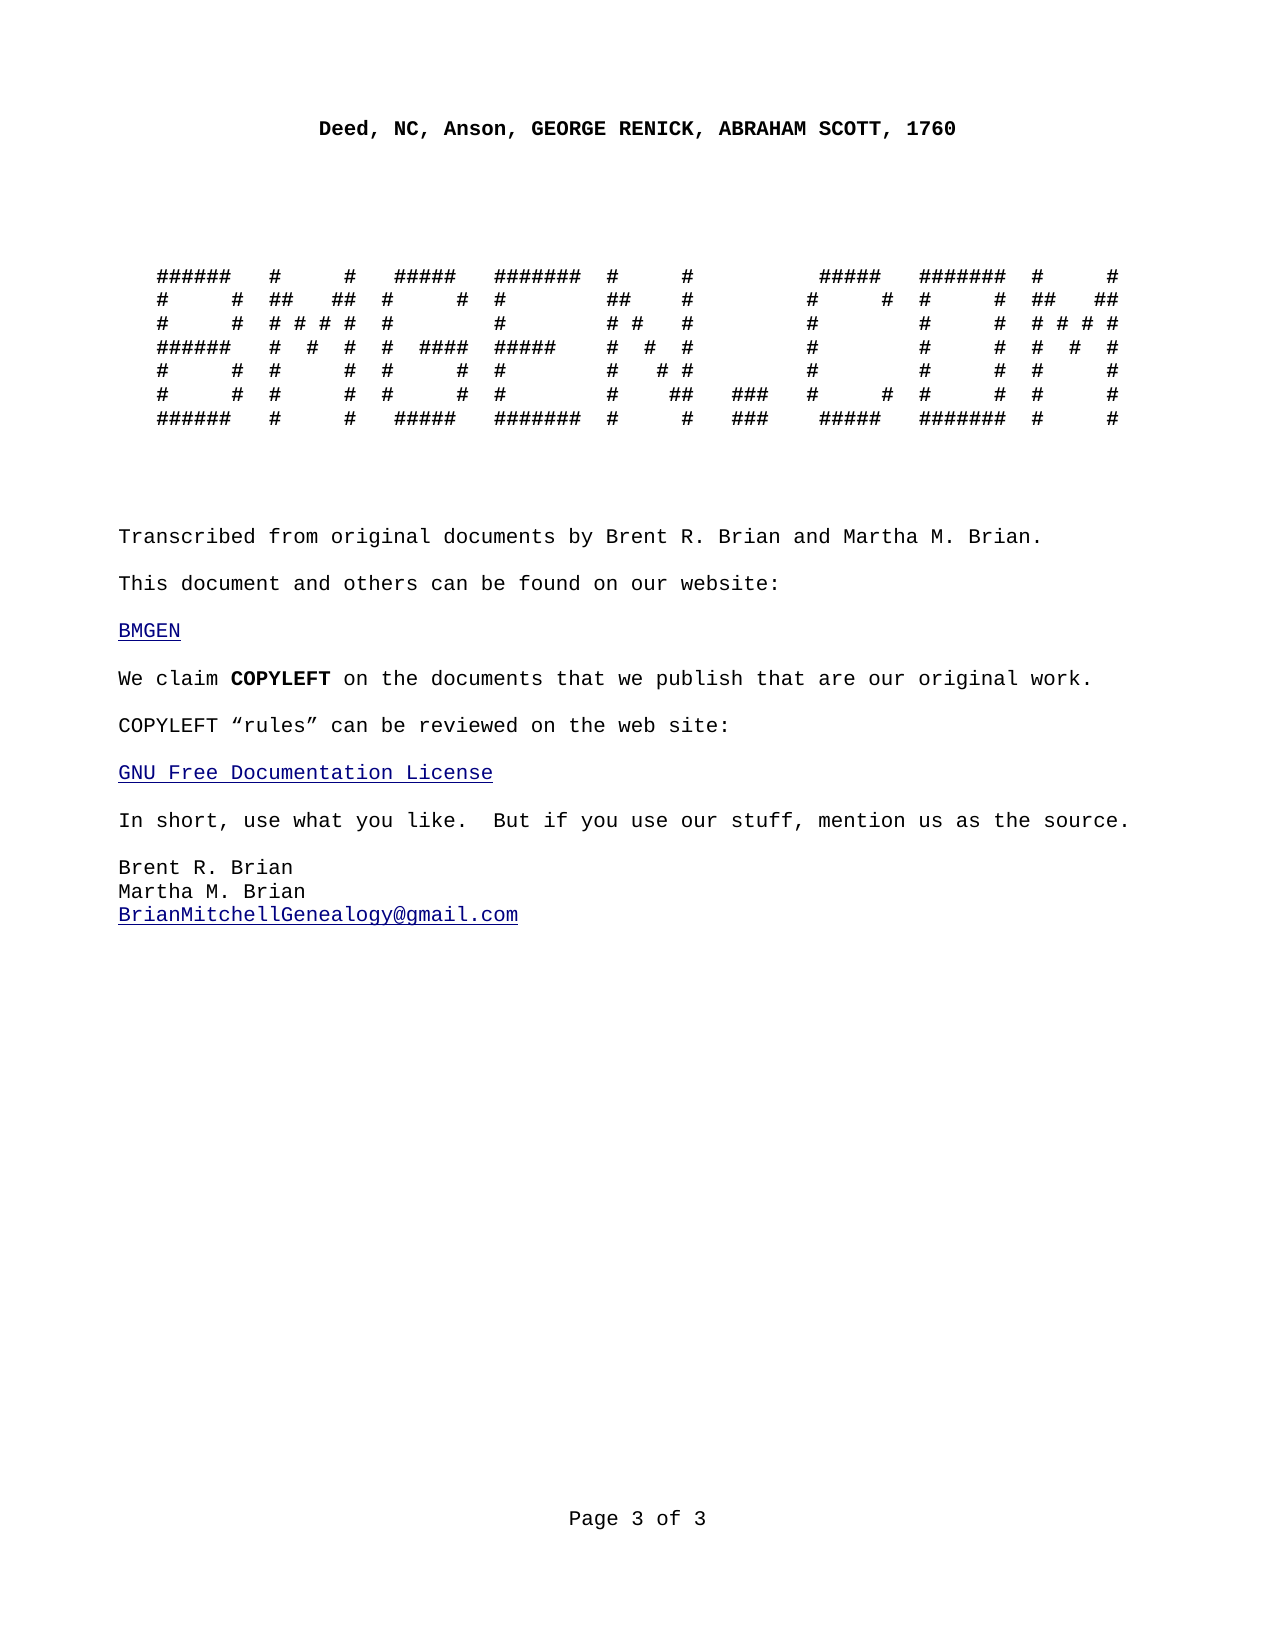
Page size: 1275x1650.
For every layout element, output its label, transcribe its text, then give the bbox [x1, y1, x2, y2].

text ###### # # ##### ####### # # ##### ####### # # [118, 266, 1157, 289]
text We claim COPYLEFT on the documents that we publish that are our original work. [118, 668, 1157, 691]
text Martha M. Brian [118, 881, 1157, 904]
text ###### # # ##### ####### # # ### ##### ####### # # [118, 408, 1157, 431]
text BrianMitchellGenealogy@gmail.com [118, 904, 1157, 928]
text Brent R. Brian [118, 857, 1157, 881]
text In short, use what you like. But if you use our stuff, mention us as the source. [118, 810, 1157, 833]
text # # # # # # # # ## ### # # # # # # [118, 384, 1157, 408]
text ###### # # # # #### ##### # # # # # # # # # [118, 337, 1157, 360]
text This document and others can be found on our website: [118, 573, 1157, 597]
text BMGEN [118, 621, 1157, 644]
text # # # # # # # # # # # # # # # # # # [118, 313, 1157, 337]
text GNU Free Documentation License [118, 762, 1157, 786]
text # # # # # # # # # # # # # # # [118, 360, 1157, 384]
text # # ## ## # # # ## # # # # # ## ## [118, 289, 1157, 313]
text COPYLEFT “rules” can be reviewed on the web site: [118, 715, 1157, 739]
text Transcribed from original documents by Brent R. Brian and Martha M. Brian. [118, 526, 1157, 549]
